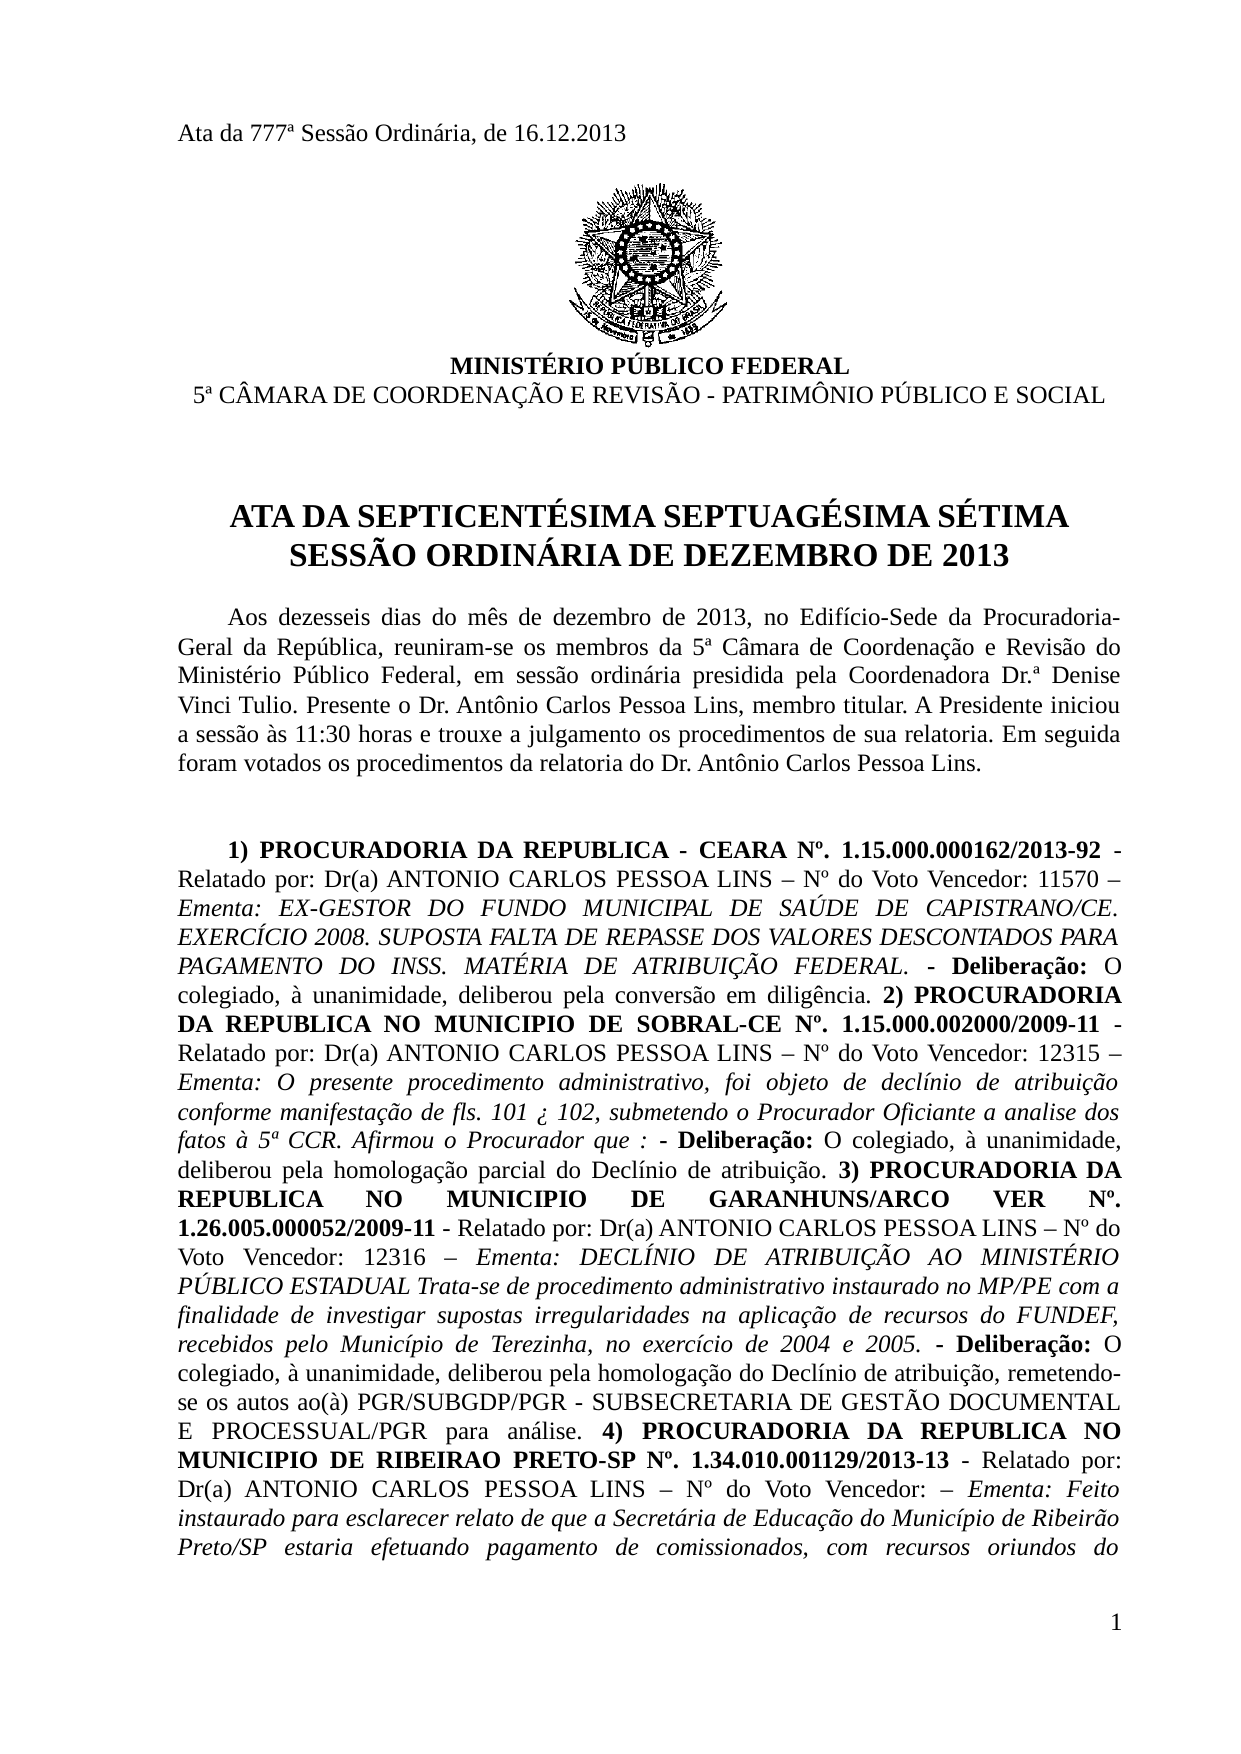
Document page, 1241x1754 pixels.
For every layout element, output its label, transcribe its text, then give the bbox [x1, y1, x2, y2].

text 1) PROCURADORIA DA REPUBLICA - CEARA Nº. 1.15.000.000162/2013-92 - Relatado por: Dr(a) ANTONIO CARLOS PESSOA LINS – Nº do Voto Vencedor: 11570 – Ementa: EX-GESTOR DO FUNDO MUNICIPAL DE SAÚDE DE CAPISTRANO/CE. EXERCÍCIO 2008. SUPOSTA FALTA DE REPASSE DOS VALORES DESCONTADOS PARA PAGAMENTO DO INSS. MATÉRIA DE ATRIBUIÇÃO FEDERAL. - Deliberação: O colegiado, à unanimidade, deliberou pela conversão em diligência. 2) PROCURADORIA DA REPUBLICA NO MUNICIPIO DE SOBRAL-CE Nº. 1.15.000.002000/2009-11 - Relatado por: Dr(a) ANTONIO CARLOS PESSOA LINS – Nº do Voto Vencedor: 12315 – Ementa: O presente procedimento administrativo, foi objeto de declínio de atribuição conforme manifestação de fls. 101 ¿ 102, submetendo o Procurador Oficiante a analise dos fatos à 5ª CCR. Afirmou o Procurador que : - Deliberação: O colegiado, à unanimidade, deliberou pela homologação parcial do Declínio de atribuição. 3) PROCURADORIA DA REPUBLICA NO MUNICIPIO DE GARANHUNS/ARCO VER Nº. 1.26.005.000052/2009-11 - Relatado por: Dr(a) ANTONIO CARLOS PESSOA LINS – Nº do Voto Vencedor: 12316 – Ementa: DECLÍNIO DE ATRIBUIÇÃO AO MINISTÉRIO PÚBLICO ESTADUAL Trata-se de procedimento administrativo instaurado no MP/PE com a finalidade de investigar supostas irregularidades na aplicação de recursos do FUNDEF, recebidos pelo Município de Terezinha, no exercício de 2004 e 2005. - Deliberação: O colegiado, à unanimidade, deliberou pela homologação do Declínio de atribuição, remetendo-se os autos ao(à) PGR/SUBGDP/PGR - SUBSECRETARIA DE GESTÃO DOCUMENTAL E PROCESSUAL/PGR para análise. 4) PROCURADORIA DA REPUBLICA NO MUNICIPIO DE RIBEIRAO PRETO-SP Nº. 1.34.010.001129/2013-13 - Relatado por: Dr(a) ANTONIO CARLOS PESSOA LINS – Nº do Voto Vencedor: – Ementa: Feito instaurado para esclarecer relato de que a Secretária de Educação do Município de Ribeirão Preto/SP estaria efetuando pagamento de comissionados, com recursos oriundos do [177, 835, 1122, 1561]
text ATA DA SEPTICENTÉSIMA SEPTUAGÉSIMA SÉTIMA SESSÃO ORDINÁRIA DE DEZEMBRO DE 2013 [177, 496, 1122, 573]
text 5ª CÂMARA DE COORDENAÇÃO E REVISÃO - PATRIMÔNIO PÚBLICO E SOCIAL [177, 380, 1122, 409]
text MINISTÉRIO PÚBLICO FEDERAL [177, 351, 1122, 380]
picture [553, 181, 746, 348]
text Aos dezesseis dias do mês de dezembro de 2013, no Edifício-Sede da Procuradoria-Geral da República, reuniram-se os membros da 5ª Câmara de Coordenação e Revisão do Ministério Público Federal, em sessão ordinária presidida pela Coordenadora Dr.ª Denise Vinci Tulio. Presente o Dr. Antônio Carlos Pessoa Lins, membro titular. A Presidente iniciou a sessão às 11:30 horas e trouxe a julgamento os procedimentos de sua relatoria. Em seguida foram votados os procedimentos da relatoria do Dr. Antônio Carlos Pessoa Lins. [177, 602, 1122, 777]
